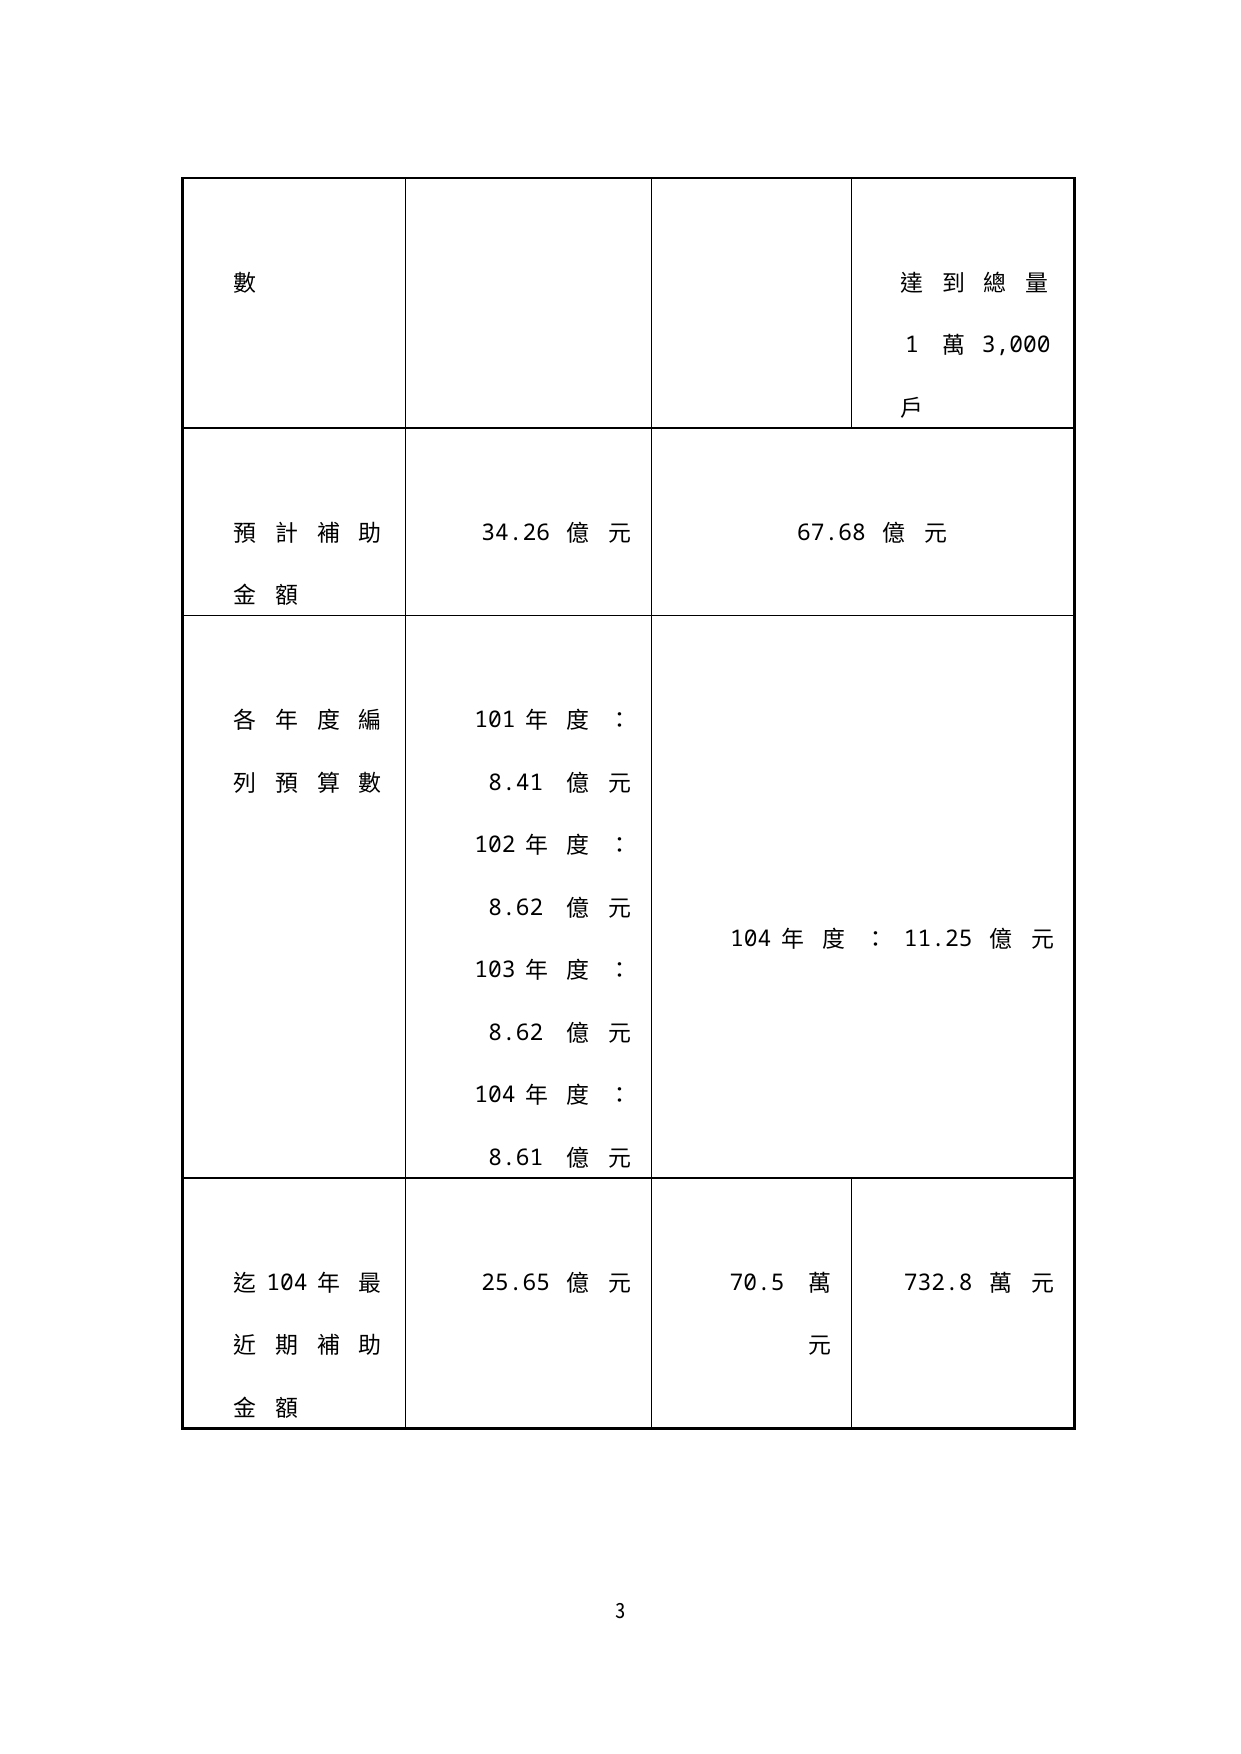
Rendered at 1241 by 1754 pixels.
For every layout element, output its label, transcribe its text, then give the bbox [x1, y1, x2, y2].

table_cell 數 [184, 179, 405, 427]
table_cell 達到總量1萬3,000戶 [852, 179, 1073, 427]
table_cell 70.5萬元 [652, 1179, 851, 1427]
table_cell 預計補助金額 [184, 429, 405, 615]
table_cell 各年度編列預算數 [184, 616, 405, 1177]
table_cell [652, 179, 851, 427]
table_cell 104年度：11.25億元 [652, 616, 1073, 1177]
table_cell [406, 179, 651, 427]
table_cell 25.65億元 [406, 1179, 651, 1427]
table_cell 迄104年最近期補助金額 [184, 1179, 405, 1427]
table_cell 67.68億元 [652, 429, 1073, 615]
table_cell 34.26億元 [406, 429, 651, 615]
table_cell 101年度：8.41億元 102年度：8.62億元 103年度：8.62億元 104年度：8.61億元 [406, 616, 651, 1177]
table_cell 732.8萬元 [852, 1179, 1073, 1427]
